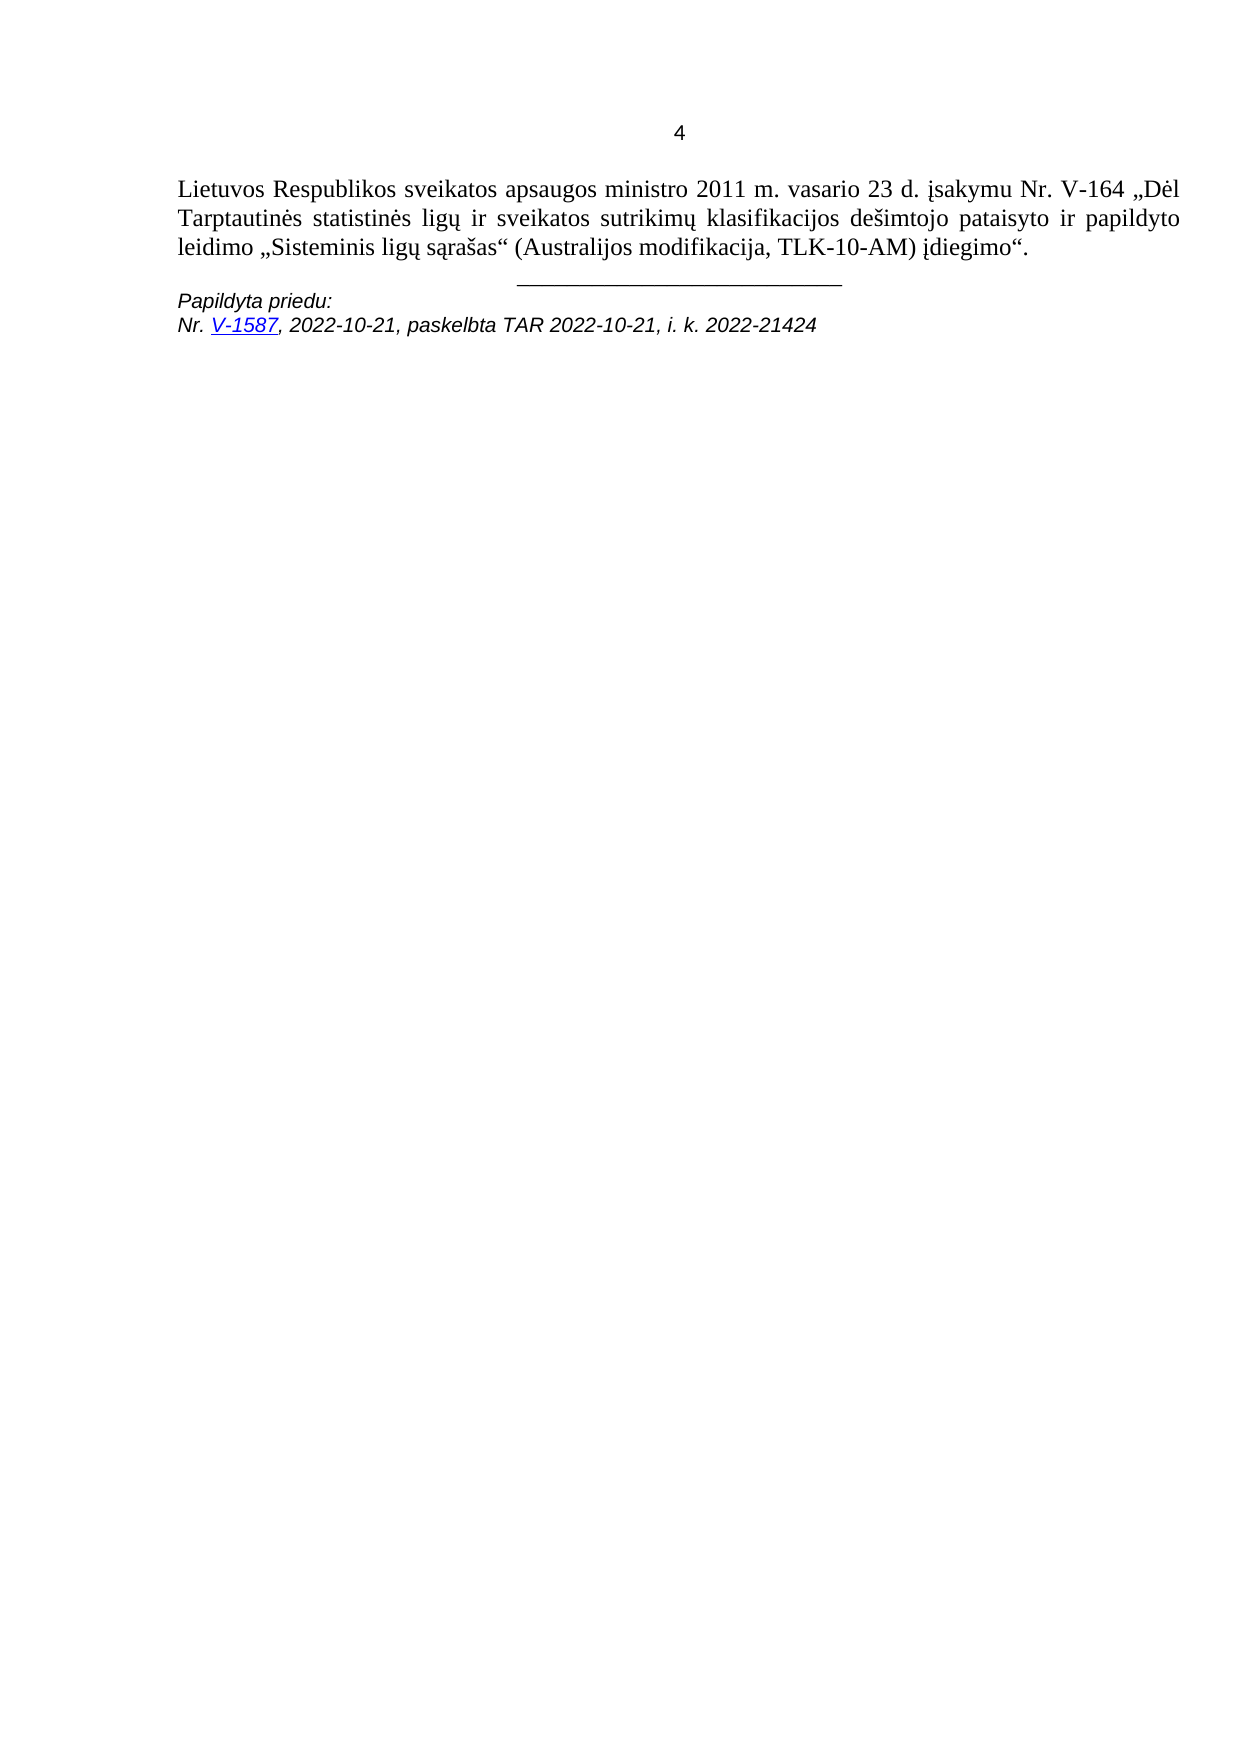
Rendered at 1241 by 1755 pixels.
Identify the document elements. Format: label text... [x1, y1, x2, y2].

text Papildyta priedu: [177, 289, 1181, 313]
text Nr. V-1587, 2022-10-21, paskelbta TAR 2022-10-21, i. k. 2022-21424 [177, 313, 1181, 337]
text Lietuvos Respublikos sveikatos apsaugos ministro 2011 m. vasario 23 d. įsakymu Nr. V-164 „Dėl Tarptautinės statistinės ligų ir sveikatos sutrikimų klasifikacijos dešimtojo pataisyto ir papildyto leidimo „Sisteminis ligų sąrašas“ (Australijos modifikacija, TLK-10-AM) įdiegimo“. [177, 174, 1181, 260]
text __________________________ [177, 260, 1181, 289]
